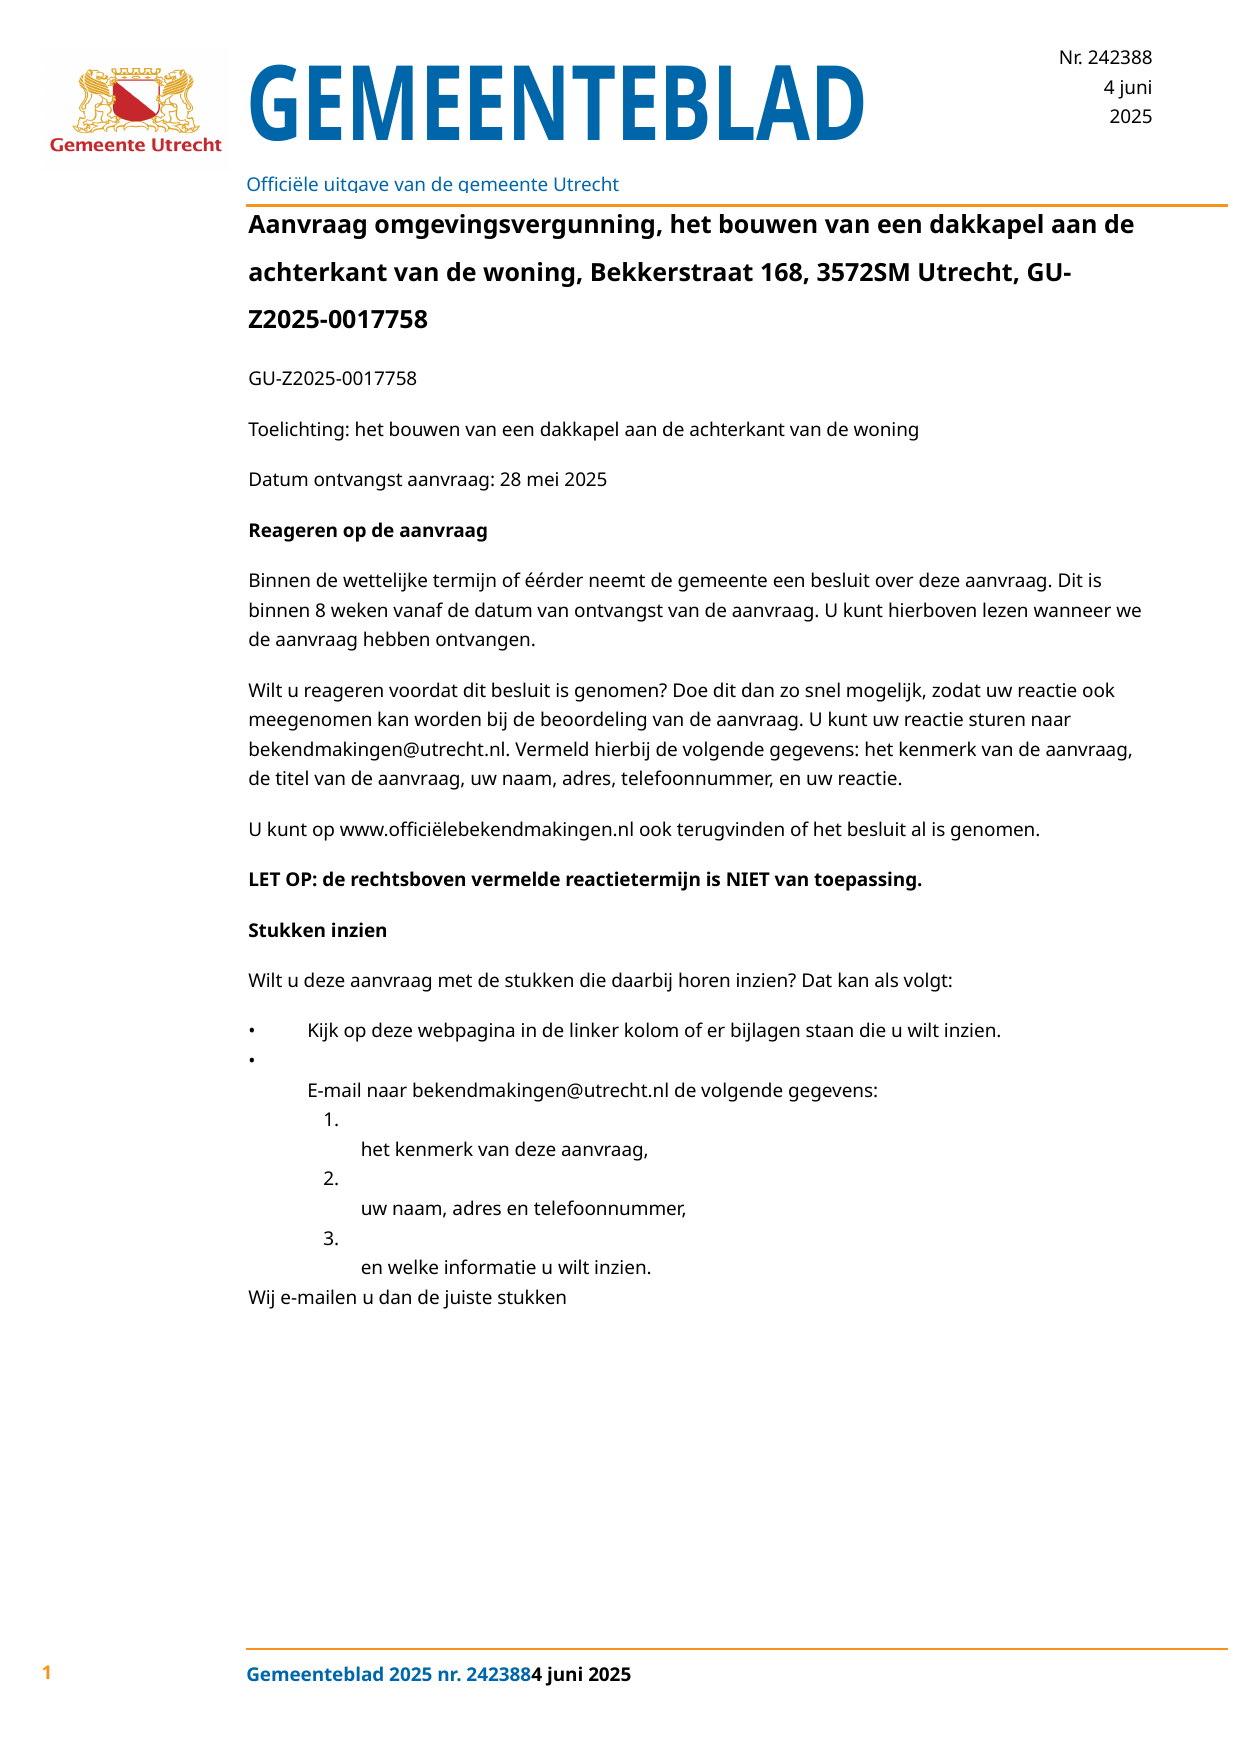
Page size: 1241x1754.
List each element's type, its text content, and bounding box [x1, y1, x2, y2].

text Reageren op de aanvraag [248, 517, 1152, 542]
text LET OP: de rechtsboven vermelde reactietermijn is NIET van toepassing. [248, 866, 1152, 892]
text Wilt u reageren voordat dit besluit is genomen? Doe dit dan zo snel mogelijk, zodat uw reactie ook meegenomen kan worden bij de beoordeling van de aanvraag. U kunt uw reactie sturen naar bekendmakingen@utrecht.nl. Vermeld hierbij de volgende gegevens: het kenmerk van de aanvraag, de titel van de aanvraag, uw naam, adres, telefoonnummer, en uw reactie. [248, 677, 1152, 791]
list het kenmerk van deze aanvraag, [323, 1136, 1152, 1162]
text GU-Z2025-0017758 [248, 366, 1152, 391]
list en welke informatie u wilt inzien. [323, 1254, 1152, 1280]
list E-mail naar bekendmakingen@utrecht.nl de volgende gegevens: [248, 1077, 1152, 1102]
list uw naam, adres en telefoonnummer, [323, 1195, 1152, 1221]
text Wij e-mailen u dan de juiste stukken [248, 1284, 1152, 1309]
text Binnen de wettelijke termijn of éérder neemt de gemeente een besluit over deze aanvraag. Dit is binnen 8 weken vanaf de datum van ontvangst van de aanvraag. U kunt hierboven lezen wanneer we de aanvraag hebben ontvangen. [248, 567, 1152, 652]
picture [41, 47, 231, 172]
text Datum ontvangst aanvraag: 28 mei 2025 [248, 466, 1152, 492]
text Aanvraag omgevingsvergunning, het bouwen van een dakkapel aan de achterkant van de woning, Bekkerstraat 168, 3572SM Utrecht, GU-Z2025-0017758 [248, 207, 1152, 336]
text U kunt op www.officiëlebekendmakingen.nl ook terugvinden of het besluit al is genomen. [248, 816, 1152, 842]
text Stukken inzien [248, 917, 1152, 942]
text Toelichting: het bouwen van een dakkapel aan de achterkant van de woning [248, 416, 1152, 442]
list Kijk op deze webpagina in de linker kolom of er bijlagen staan die u wilt inzien. [248, 1018, 1152, 1043]
text Wilt u deze aanvraag met de stukken die daarbij horen inzien? Dat kan als volgt: [248, 967, 1152, 993]
